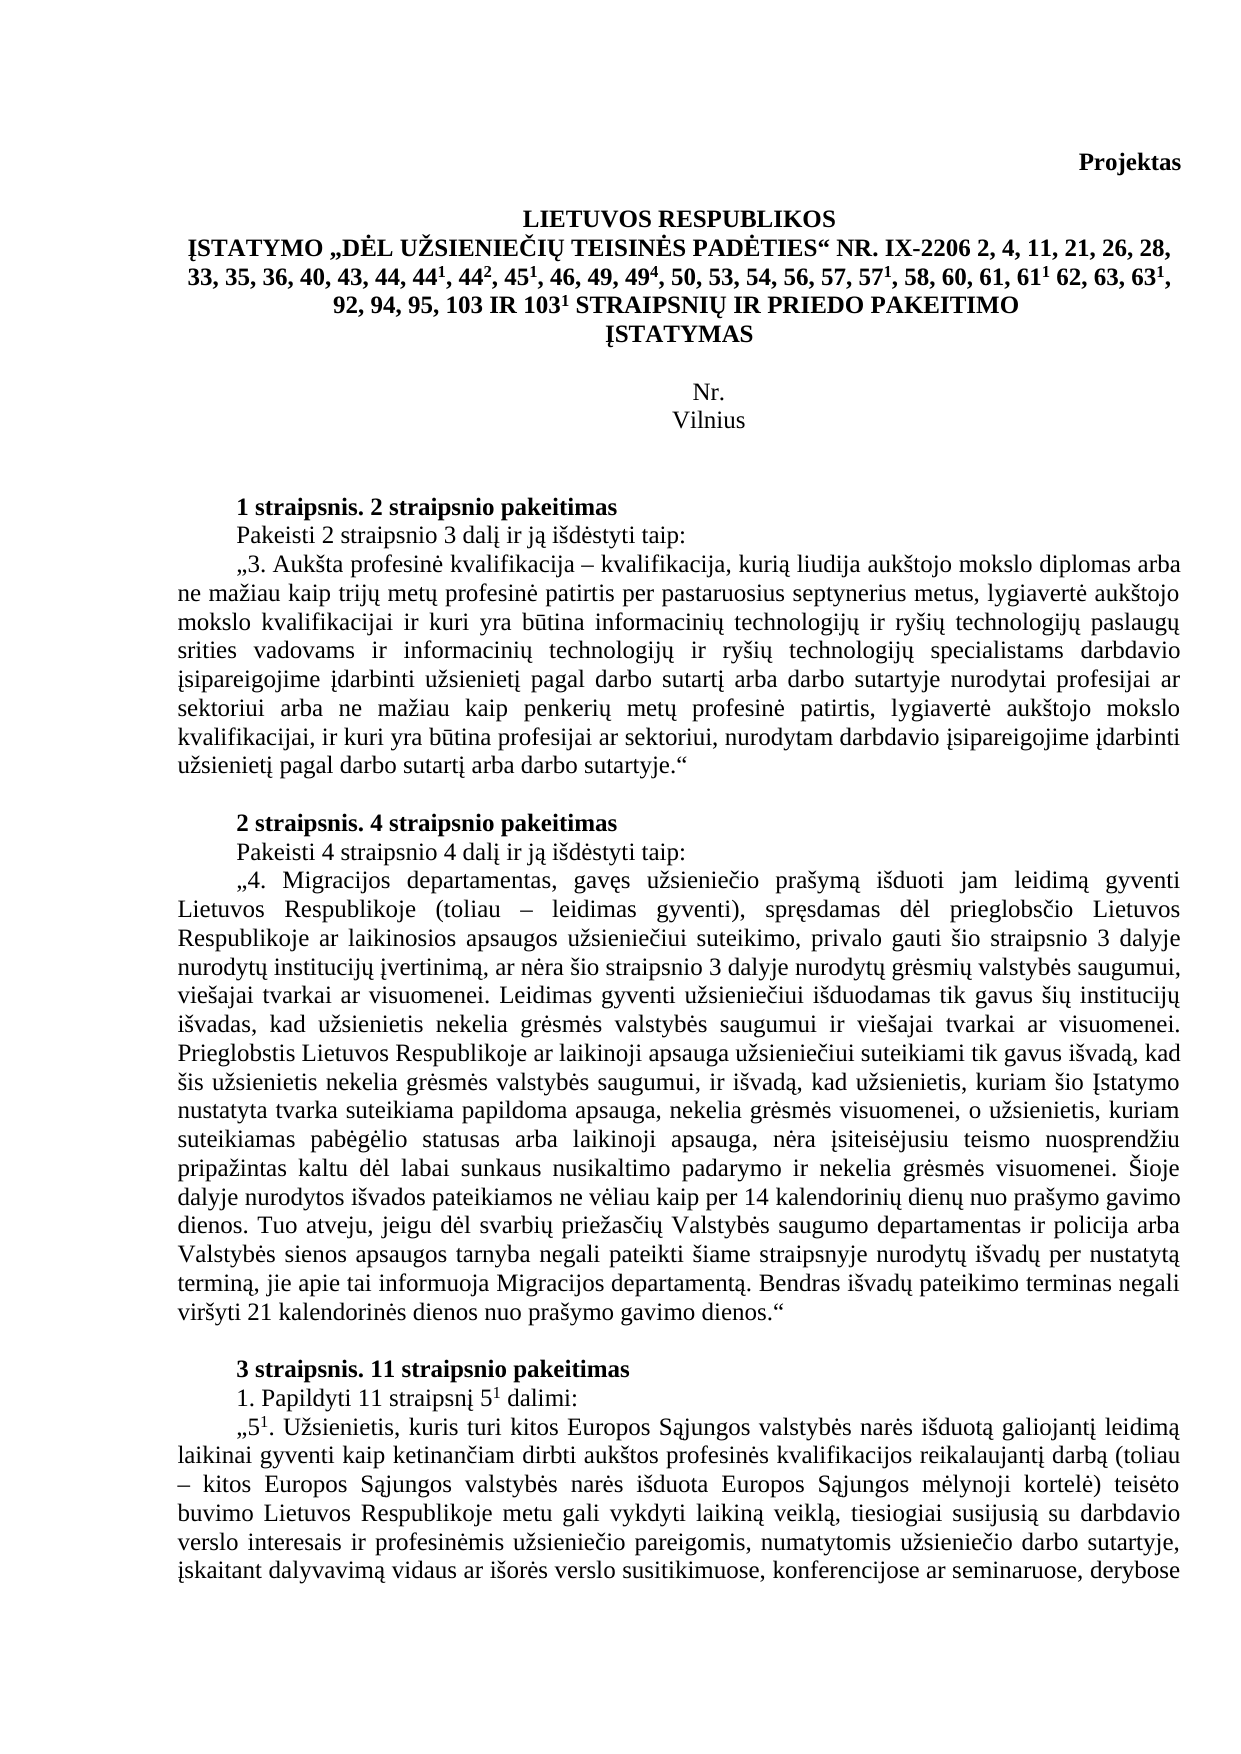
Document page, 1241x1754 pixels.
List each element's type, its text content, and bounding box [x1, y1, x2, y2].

text Pakeisti 2 straipsnio 3 dalį ir ją išdėstyti taip: [177, 521, 1181, 549]
text Vilnius [177, 406, 1181, 434]
text „3. Aukšta profesinė kvalifikacija – kvalifikacija, kurią liudija aukštojo mokslo diplomas arba ne mažiau kaip trijų metų profesinė patirtis per pastaruosius septynerius metus, lygiavertė aukštojo mokslo kvalifikacijai ir kuri yra būtina informacinių technologijų ir ryšių technologijų paslaugų srities vadovams ir informacinių technologijų ir ryšių technologijų specialistams darbdavio įsipareigojime įdarbinti užsienietį pagal darbo sutartį arba darbo sutartyje nurodytai profesijai ar sektoriui arba ne mažiau kaip penkerių metų profesinė patirtis, lygiavertė aukštojo mokslo kvalifikacijai, ir kuri yra būtina profesijai ar sektoriui, nurodytam darbdavio įsipareigojime įdarbinti užsienietį pagal darbo sutartį arba darbo sutartyje.“ [177, 549, 1181, 779]
text 3 straipsnis. 11 straipsnio pakeitimas [177, 1354, 1181, 1383]
text Nr. [177, 377, 1181, 406]
text ĮSTATYMAS [177, 319, 1181, 348]
text „51. Užsienietis, kuris turi kitos Europos Sąjungos valstybės narės išduotą galiojantį leidimą laikinai gyventi kaip ketinančiam dirbti aukštos profesinės kvalifikacijos reikalaujantį darbą (toliau – kitos Europos Sąjungos valstybės narės išduota Europos Sąjungos mėlynoji kortelė) teisėto buvimo Lietuvos Respublikoje metu gali vykdyti laikiną veiklą, tiesiogiai susijusią su darbdavio verslo interesais ir profesinėmis užsieniečio pareigomis, numatytomis užsieniečio darbo sutartyje, įskaitant dalyvavimą vidaus ar išorės verslo susitikimuose, konferencijose ar seminaruose, derybose [177, 1412, 1181, 1584]
text 1. Papildyti 11 straipsnį 51 dalimi: [177, 1383, 1181, 1412]
text 2 straipsnis. 4 straipsnio pakeitimas [177, 808, 1181, 837]
text LIETUVOS RESPUBLIKOS [177, 204, 1181, 233]
text Pakeisti 4 straipsnio 4 dalį ir ją išdėstyti taip: [177, 837, 1181, 866]
text 1 straipsnis. 2 straipsnio pakeitimas [177, 492, 1181, 521]
text ĮSTATYMO „DĖL UŽSIENIEČIŲ TEISINĖS PADĖTIES“ NR. IX-2206 2, 4, 11, 21, 26, 28, 33, 35, 36, 40, 43, 44, 441, 442, 451, 46, 49, 494, 50, 53, 54, 56, 57, 571, 58, 60, 61, 611 62, 63, 631, 92, 94, 95, 103 IR 1031 STRAIPSNIŲ IR PRIEDO PAKEITIMO [177, 233, 1181, 319]
text „4. Migracijos departamentas, gavęs užsieniečio prašymą išduoti jam leidimą gyventi Lietuvos Respublikoje (toliau – leidimas gyventi), spręsdamas dėl prieglobsčio Lietuvos Respublikoje ar laikinosios apsaugos užsieniečiui suteikimo, privalo gauti šio straipsnio 3 dalyje nurodytų institucijų įvertinimą, ar nėra šio straipsnio 3 dalyje nurodytų grėsmių valstybės saugumui, viešajai tvarkai ar visuomenei. Leidimas gyventi užsieniečiui išduodamas tik gavus šių institucijų išvadas, kad užsienietis nekelia grėsmės valstybės saugumui ir viešajai tvarkai ar visuomenei. Prieglobstis Lietuvos Respublikoje ar laikinoji apsauga užsieniečiui suteikiami tik gavus išvadą, kad šis užsienietis nekelia grėsmės valstybės saugumui, ir išvadą, kad užsienietis, kuriam šio Įstatymo nustatyta tvarka suteikiama papildoma apsauga, nekelia grėsmės visuomenei, o užsienietis, kuriam suteikiamas pabėgėlio statusas arba laikinoji apsauga, nėra įsiteisėjusiu teismo nuosprendžiu pripažintas kaltu dėl labai sunkaus nusikaltimo padarymo ir nekelia grėsmės visuomenei. Šioje dalyje nurodytos išvados pateikiamos ne vėliau kaip per 14 kalendorinių dienų nuo prašymo gavimo dienos. Tuo atveju, jeigu dėl svarbių priežasčių Valstybės saugumo departamentas ir policija arba Valstybės sienos apsaugos tarnyba negali pateikti šiame straipsnyje nurodytų išvadų per nustatytą terminą, jie apie tai informuoja Migracijos departamentą. Bendras išvadų pateikimo terminas negali viršyti 21 kalendorinės dienos nuo prašymo gavimo dienos.“ [177, 866, 1181, 1326]
text Projektas [871, 147, 1181, 176]
